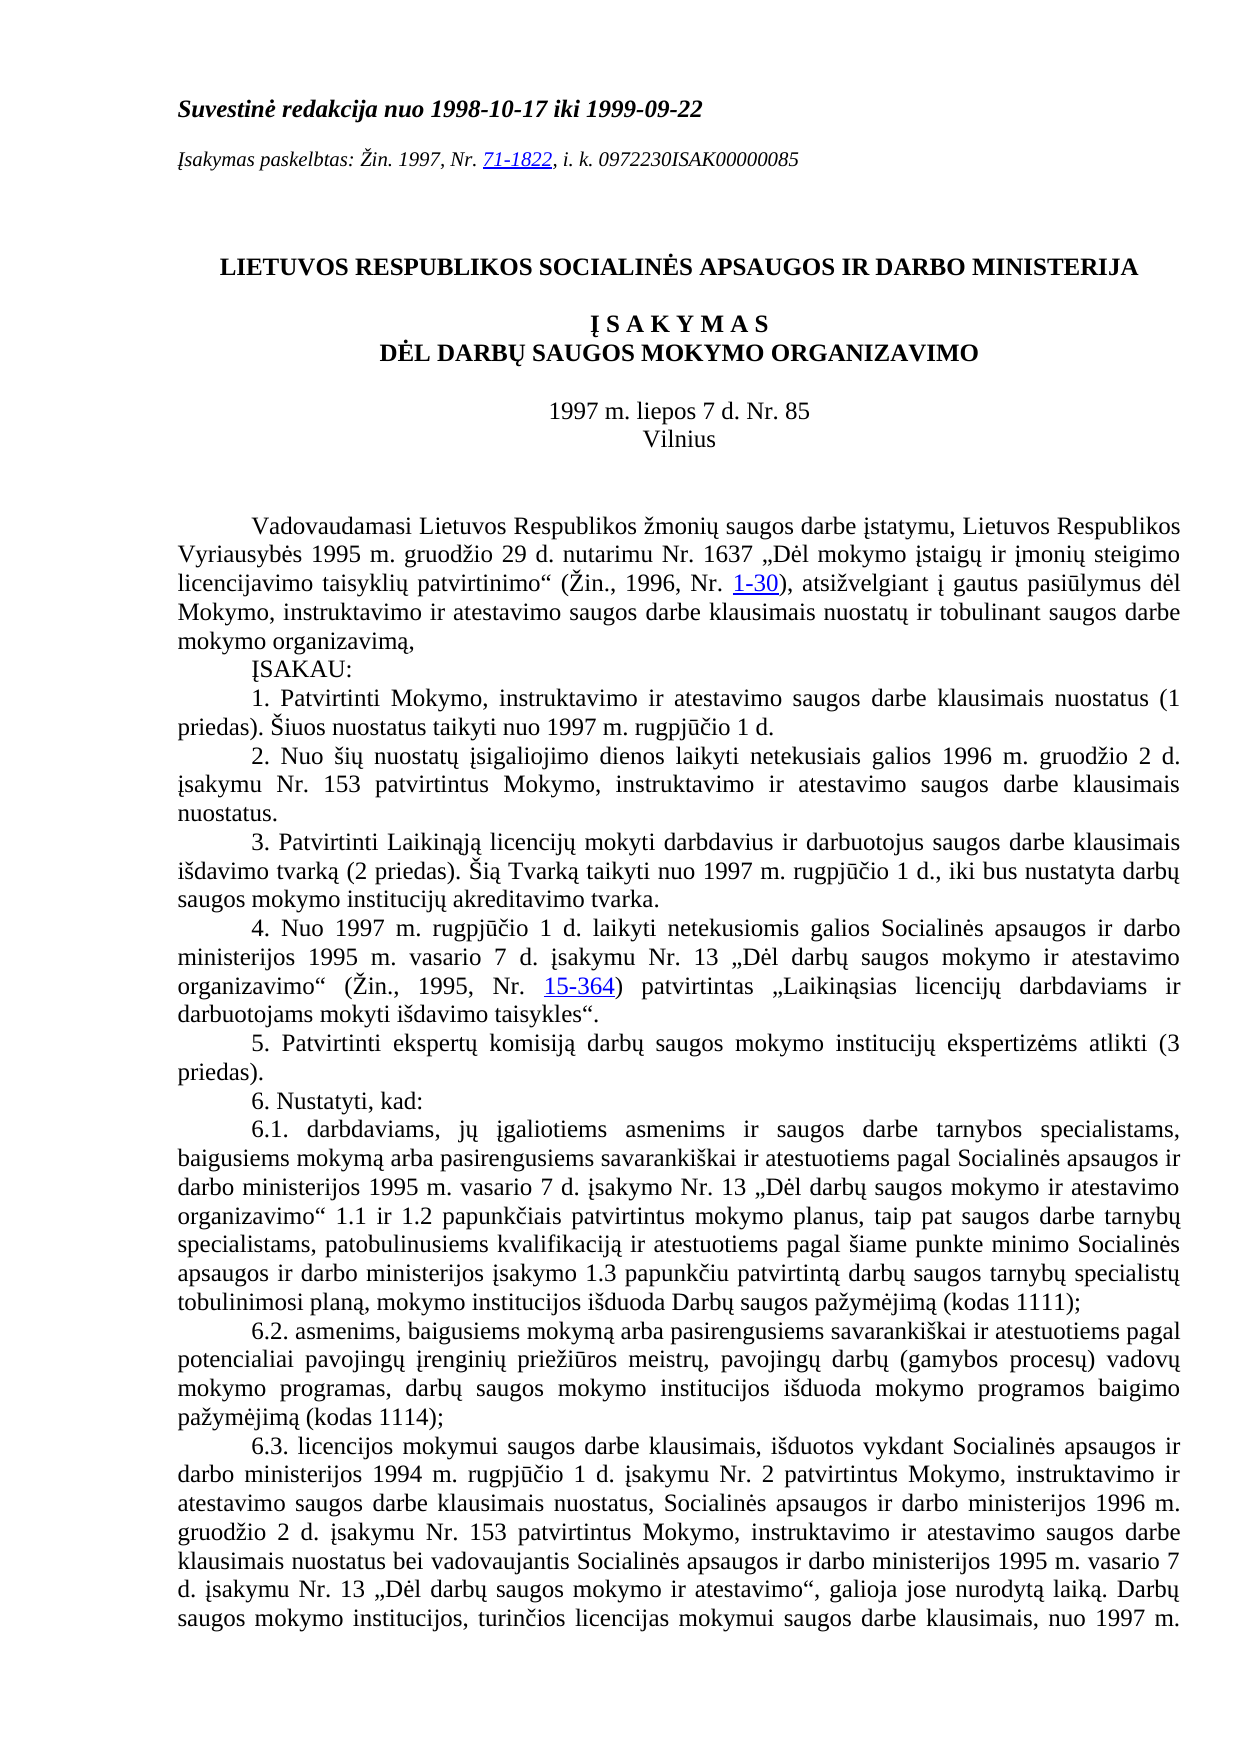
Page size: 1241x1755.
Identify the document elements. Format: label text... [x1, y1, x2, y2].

text 6.3. licencijos mokymui saugos darbe klausimais, išduotos vykdant Socialinės apsaugos ir darbo ministerijos 1994 m. rugpjūčio 1 d. įsakymu Nr. 2 patvirtintus Mokymo, instruktavimo ir atestavimo saugos darbe klausimais nuostatus, Socialinės apsaugos ir darbo ministerijos 1996 m. gruodžio 2 d. įsakymu Nr. 153 patvirtintus Mokymo, instruktavimo ir atestavimo saugos darbe klausimais nuostatus bei vadovaujantis Socialinės apsaugos ir darbo ministerijos 1995 m. vasario 7 d. įsakymu Nr. 13 „Dėl darbų saugos mokymo ir atestavimo“, galioja jose nurodytą laiką. Darbų saugos mokymo institucijos, turinčios licencijas mokymui saugos darbe klausimais, nuo 1997 m. [177, 1431, 1181, 1632]
text Suvestinė redakcija nuo 1998-10-17 iki 1999-09-22 [177, 94, 1181, 122]
text 1. Patvirtinti Mokymo, instruktavimo ir atestavimo saugos darbe klausimais nuostatus (1 priedas). Šiuos nuostatus taikyti nuo 1997 m. rugpjūčio 1 d. [177, 683, 1181, 741]
text 4. Nuo 1997 m. rugpjūčio 1 d. laikyti netekusiomis galios Socialinės apsaugos ir darbo ministerijos 1995 m. vasario 7 d. įsakymu Nr. 13 „Dėl darbų saugos mokymo ir atestavimo organizavimo“ (Žin., 1995, Nr. 15-364) patvirtintas „Laikinąsias licencijų darbdaviams ir darbuotojams mokyti išdavimo taisykles“. [177, 913, 1181, 1028]
text DĖL DARBŲ SAUGOS MOKYMO ORGANIZAVIMO [177, 338, 1181, 367]
text 6. Nustatyti, kad: [177, 1086, 1181, 1114]
text 2. Nuo šių nuostatų įsigaliojimo dienos laikyti netekusiais galios 1996 m. gruodžio 2 d. įsakymu Nr. 153 patvirtintus Mokymo, instruktavimo ir atestavimo saugos darbe klausimais nuostatus. [177, 741, 1181, 827]
text Vilnius [177, 424, 1181, 453]
text 6.1. darbdaviams, jų įgaliotiems asmenims ir saugos darbe tarnybos specialistams, baigusiems mokymą arba pasirengusiems savarankiškai ir atestuotiems pagal Socialinės apsaugos ir darbo ministerijos 1995 m. vasario 7 d. įsakymo Nr. 13 „Dėl darbų saugos mokymo ir atestavimo organizavimo“ 1.1 ir 1.2 papunkčiais patvirtintus mokymo planus, taip pat saugos darbe tarnybų specialistams, patobulinusiems kvalifikaciją ir atestuotiems pagal šiame punkte minimo Socialinės apsaugos ir darbo ministerijos įsakymo 1.3 papunkčiu patvirtintą darbų saugos tarnybų specialistų tobulinimosi planą, mokymo institucijos išduoda Darbų saugos pažymėjimą (kodas 1111); [177, 1114, 1181, 1316]
text 6.2. asmenims, baigusiems mokymą arba pasirengusiems savarankiškai ir atestuotiems pagal potencialiai pavojingų įrenginių priežiūros meistrų, pavojingų darbų (gamybos procesų) vadovų mokymo programas, darbų saugos mokymo institucijos išduoda mokymo programos baigimo pažymėjimą (kodas 1114); [177, 1316, 1181, 1431]
text Vadovaudamasi Lietuvos Respublikos žmonių saugos darbe įstatymu, Lietuvos Respublikos Vyriausybės 1995 m. gruodžio 29 d. nutarimu Nr. 1637 „Dėl mokymo įstaigų ir įmonių steigimo licencijavimo taisyklių patvirtinimo“ (Žin., 1996, Nr. 1-30), atsižvelgiant į gautus pasiūlymus dėl Mokymo, instruktavimo ir atestavimo saugos darbe klausimais nuostatų ir tobulinant saugos darbe mokymo organizavimą, [177, 511, 1181, 654]
text 5. Patvirtinti ekspertų komisiją darbų saugos mokymo institucijų ekspertizėms atlikti (3 priedas). [177, 1028, 1181, 1086]
text Į S A K Y M A S [177, 309, 1181, 338]
text 3. Patvirtinti Laikinąją licencijų mokyti darbdavius ir darbuotojus saugos darbe klausimais išdavimo tvarką (2 priedas). Šią Tvarką taikyti nuo 1997 m. rugpjūčio 1 d., iki bus nustatyta darbų saugos mokymo institucijų akreditavimo tvarka. [177, 827, 1181, 913]
text ĮSAKAU: [177, 654, 1181, 683]
text 1997 m. liepos 7 d. Nr. 85 [177, 396, 1181, 424]
text LIETUVOS RESPUBLIKOS SOCIALINĖS APSAUGOS IR DARBO MINISTERIJA [177, 252, 1181, 281]
text Įsakymas paskelbtas: Žin. 1997, Nr. 71-1822, i. k. 0972230ISAK00000085 [177, 146, 1181, 171]
